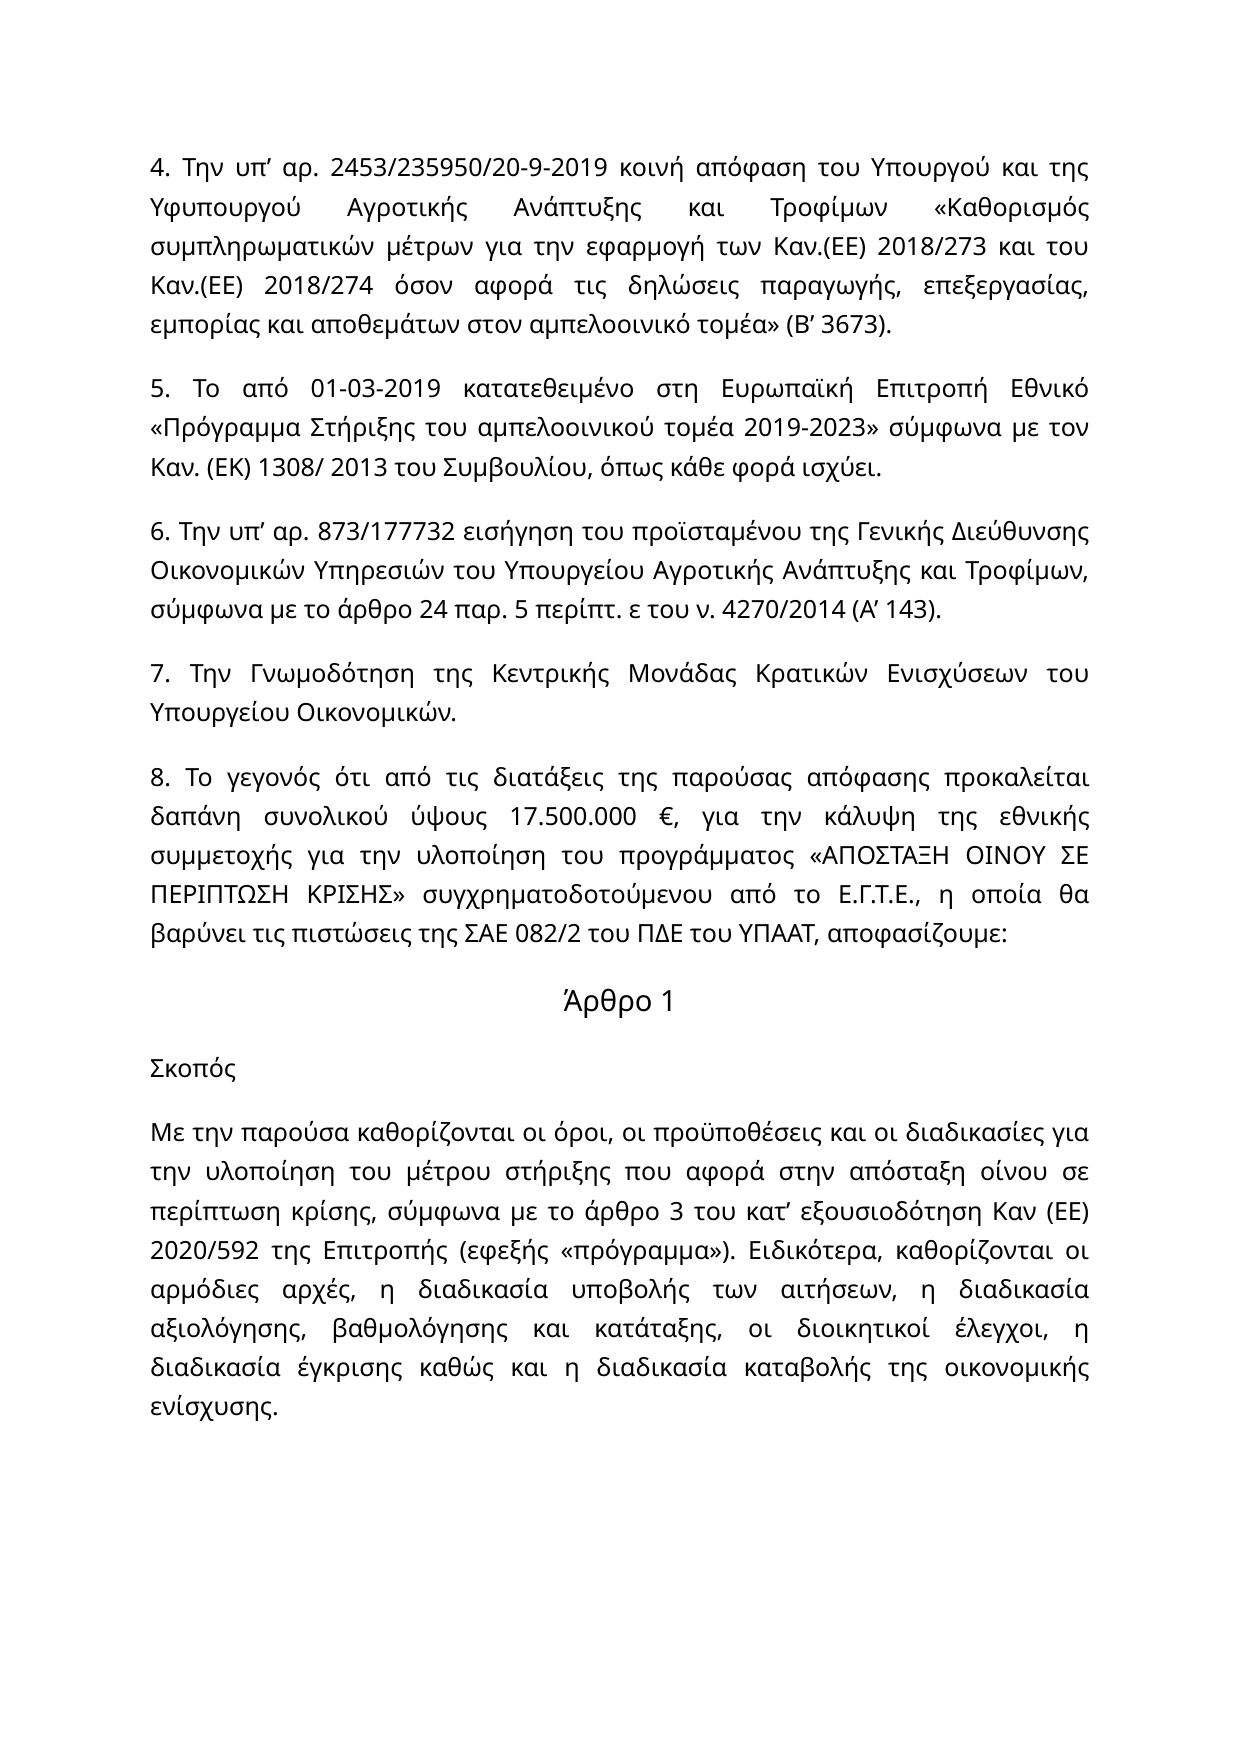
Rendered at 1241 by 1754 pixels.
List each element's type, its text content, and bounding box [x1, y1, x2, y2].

subtitle Άρθρο 1 [150, 980, 1090, 1020]
text 4. Την υπ’ αρ. 2453/235950/20-9-2019 κοινή απόφαση του Υπουργού και της Υφυπουργού Αγροτικής Ανάπτυξης και Τροφίμων «Καθορισμός συμπληρωματικών μέτρων για την εφαρμογή των Καν.(ΕΕ) 2018/273 και του Καν.(ΕΕ) 2018/274 όσον αφορά τις δηλώσεις παραγωγής, επεξεργασίας, εμπορίας και αποθεμάτων στον αμπελοοινικό τομέα» (Β’ 3673). [150, 150, 1090, 341]
text 5. Το από 01-03-2019 κατατεθειμένο στη Ευρωπαϊκή Επιτροπή Εθνικό «Πρόγραμμα Στήριξης του αμπελοοινικού τομέα 2019-2023» σύμφωνα με τον Καν. (ΕΚ) 1308/ 2013 του Συμβουλίου, όπως κάθε φορά ισχύει. [150, 371, 1090, 483]
text Με την παρούσα καθορίζονται οι όροι, οι προϋποθέσεις και οι διαδικασίες για την υλοποίηση του μέτρου στήριξης που αφορά στην απόσταξη οίνου σε περίπτωση κρίσης, σύμφωνα με το άρθρο 3 του κατ’ εξουσιοδότηση Καν (ΕΕ) 2020/592 της Επιτροπής (εφεξής «πρόγραμμα»). Ειδικότερα, καθορίζονται οι αρμόδιες αρχές, η διαδικασία υποβολής των αιτήσεων, η διαδικασία αξιολόγησης, βαθμολόγησης και κατάταξης, οι διοικητικοί έλεγχοι, η διαδικασία έγκρισης καθώς και η διαδικασία καταβολής της οικονομικής ενίσχυσης. [150, 1115, 1090, 1423]
text 6. Την υπ’ αρ. 873/177732 εισήγηση του προϊσταμένου της Γενικής Διεύθυνσης Οικονομικών Υπηρεσιών του Υπουργείου Αγροτικής Ανάπτυξης και Τροφίμων, σύμφωνα με το άρθρο 24 παρ. 5 περίπτ. ε του ν. 4270/2014 (Α’ 143). [150, 513, 1090, 626]
text Σκοπός [150, 1051, 1090, 1085]
text 7. Την Γνωμοδότηση της Κεντρικής Μονάδας Κρατικών Ενισχύσεων του Υπουργείου Οικονομικών. [150, 656, 1090, 729]
text 8. Το γεγονός ότι από τις διατάξεις της παρούσας απόφασης προκαλείται δαπάνη συνολικού ύψους 17.500.000 €, για την κάλυψη της εθνικής συμμετοχής για την υλοποίηση του προγράμματος «ΑΠΟΣΤΑΞΗ ΟΙΝΟΥ ΣΕ ΠΕΡΙΠΤΩΣΗ ΚΡΙΣΗΣ» συγχρηματοδοτούμενου από το Ε.Γ.Τ.Ε., η οποία θα βαρύνει τις πιστώσεις της ΣΑΕ 082/2 του ΠΔΕ του ΥΠΑΑΤ, αποφασίζουμε: [150, 759, 1090, 950]
